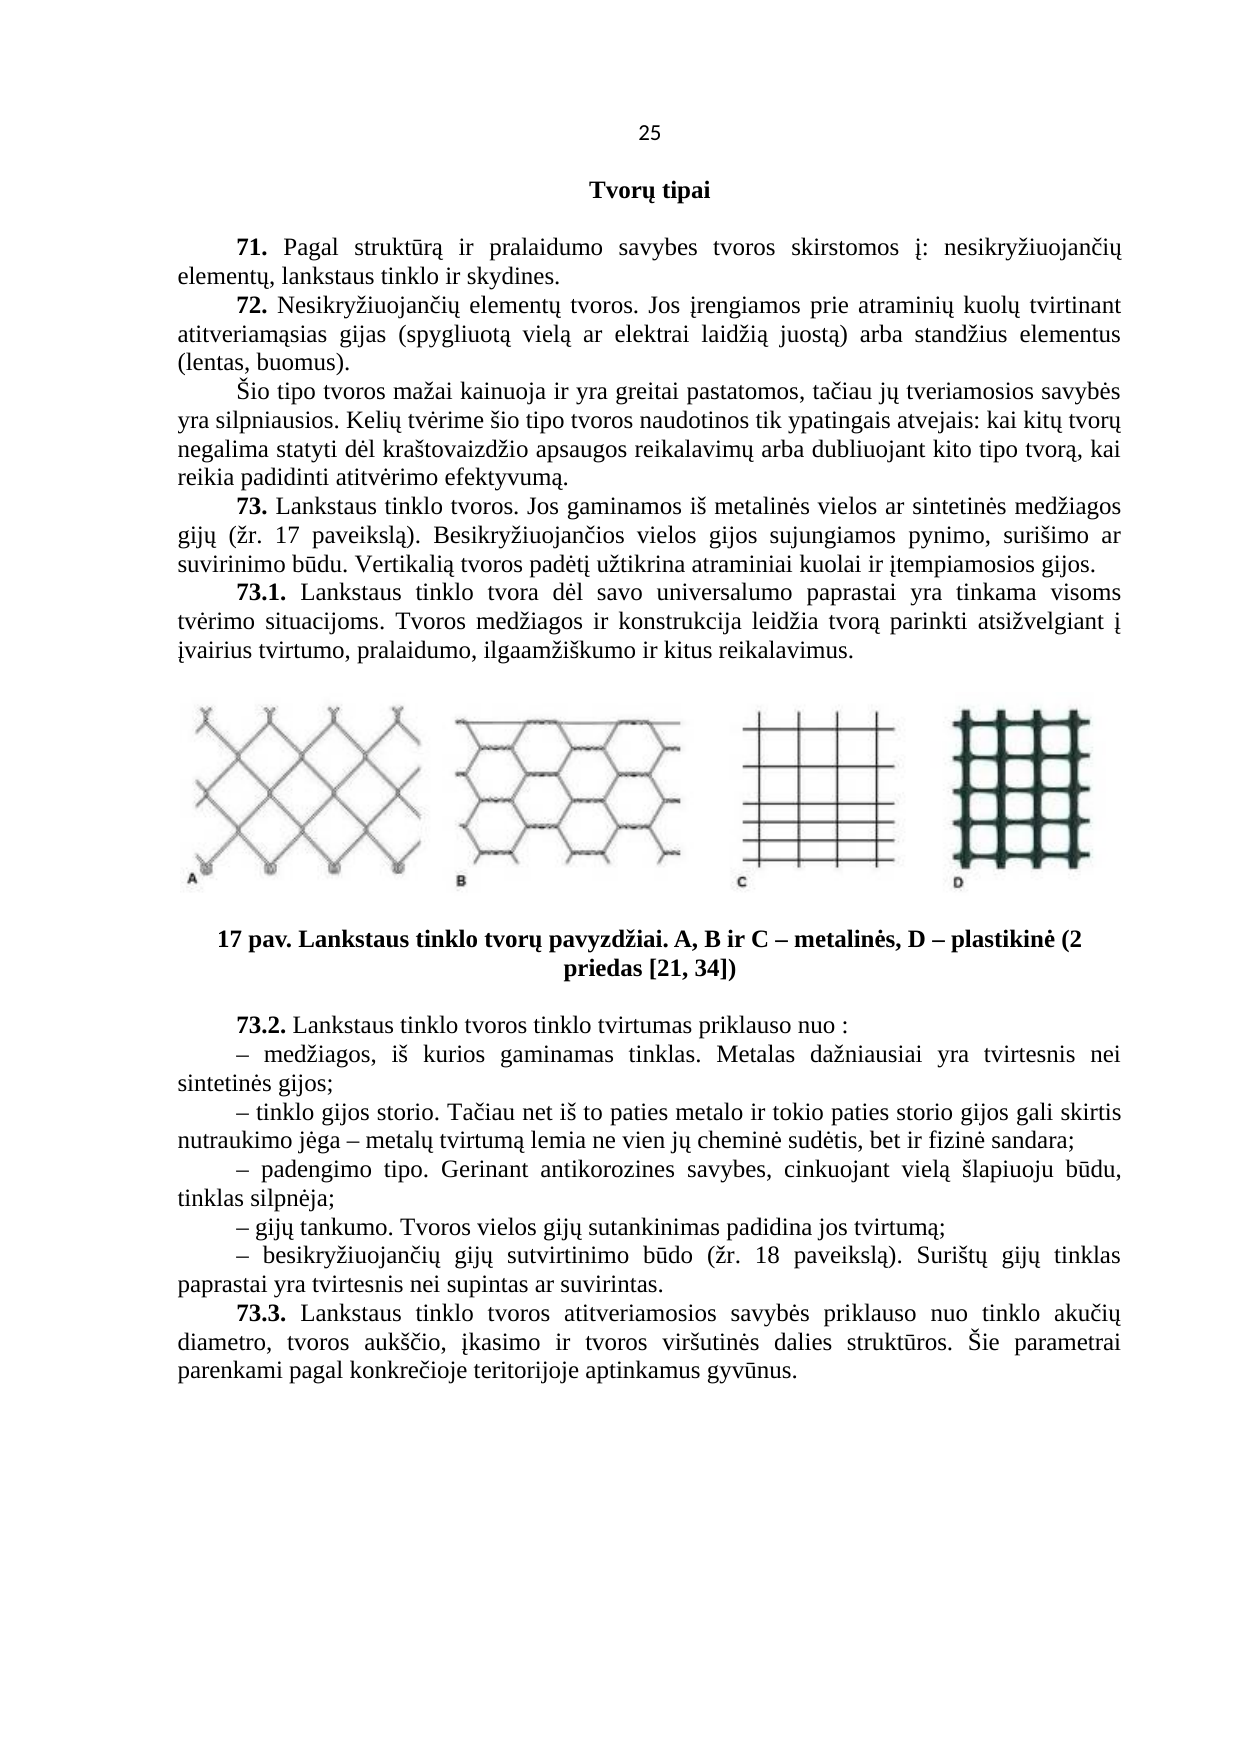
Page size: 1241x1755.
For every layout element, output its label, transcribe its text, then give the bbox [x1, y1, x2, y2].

text Tvorų tipai [177, 175, 1122, 204]
text – gijų tankumo. Tvoros vielos gijų sutankinimas padidina jos tvirtumą; [177, 1212, 1122, 1241]
text 73.1. Lankstaus tinklo tvora dėl savo universalumo paprastai yra tinkama visoms tvėrimo situacijoms. Tvoros medžiagos ir konstrukcija leidžia tvorą parinkti atsižvelgiant į įvairius tvirtumo, pralaidumo, ilgaamžiškumo ir kitus reikalavimus. [177, 577, 1122, 664]
text Šio tipo tvoros mažai kainuoja ir yra greitai pastatomos, tačiau jų tveriamosios savybės yra silpniausios. Kelių tvėrime šio tipo tvoros naudotinos tik ypatingais atvejais: kai kitų tvorų negalima statyti dėl kraštovaizdžio apsaugos reikalavimų arba dubliuojant kito tipo tvorą, kai reikia padidinti atitvėrimo efektyvumą. [177, 376, 1122, 491]
text 73.3. Lankstaus tinklo tvoros atitveriamosios savybės priklauso nuo tinklo akučių diametro, tvoros aukščio, įkasimo ir tvoros viršutinės dalies struktūros. Šie parametrai parenkami pagal konkrečioje teritorijoje aptinkamus gyvūnus. [177, 1298, 1122, 1384]
text 73.2. Lankstaus tinklo tvoros tinklo tvirtumas priklauso nuo : [177, 1011, 1122, 1039]
text 17 pav. Lankstaus tinklo tvorų pavyzdžiai. A, B ir C – metalinės, D – plastikinė (2 priedas [21, 34]) [177, 924, 1122, 982]
text 72. Nesikryžiuojančių elementų tvoros. Jos įrengiamos prie atraminių kuolų tvirtinant atitveriamąsias gijas (spygliuotą vielą ar elektrai laidžią juostą) arba standžius elementus (lentas, buomus). [177, 290, 1122, 376]
text – tinklo gijos storio. Tačiau net iš to paties metalo ir tokio paties storio gijos gali skirtis nutraukimo jėga – metalų tvirtumą lemia ne vien jų cheminė sudėtis, bet ir fizinė sandara; [177, 1097, 1122, 1154]
text – medžiagos, iš kurios gaminamas tinklas. Metalas dažniausiai yra tvirtesnis nei sintetinės gijos; [177, 1039, 1122, 1097]
text – padengimo tipo. Gerinant antikorozines savybes, cinkuojant vielą šlapiuoju būdu, tinklas silpnėja; [177, 1154, 1122, 1212]
text 71. Pagal struktūrą ir pralaidumo savybes tvoros skirstomos į: nesikryžiuojančių elementų, lankstaus tinklo ir skydines. [177, 232, 1122, 290]
text 73. Lankstaus tinklo tvoros. Jos gaminamos iš metalinės vielos ar sintetinės medžiagos gijų (žr. 17 paveikslą). Besikryžiuojančios vielos gijos sujungiamos pynimo, surišimo ar suvirinimo būdu. Vertikalią tvoros padėtį užtikrina atraminiai kuolai ir įtempiamosios gijos. [177, 491, 1122, 577]
text – besikryžiuojančių gijų sutvirtinimo būdo (žr. 18 paveikslą). Surištų gijų tinklas paprastai yra tvirtesnis nei supintas ar suvirintas. [177, 1241, 1122, 1298]
